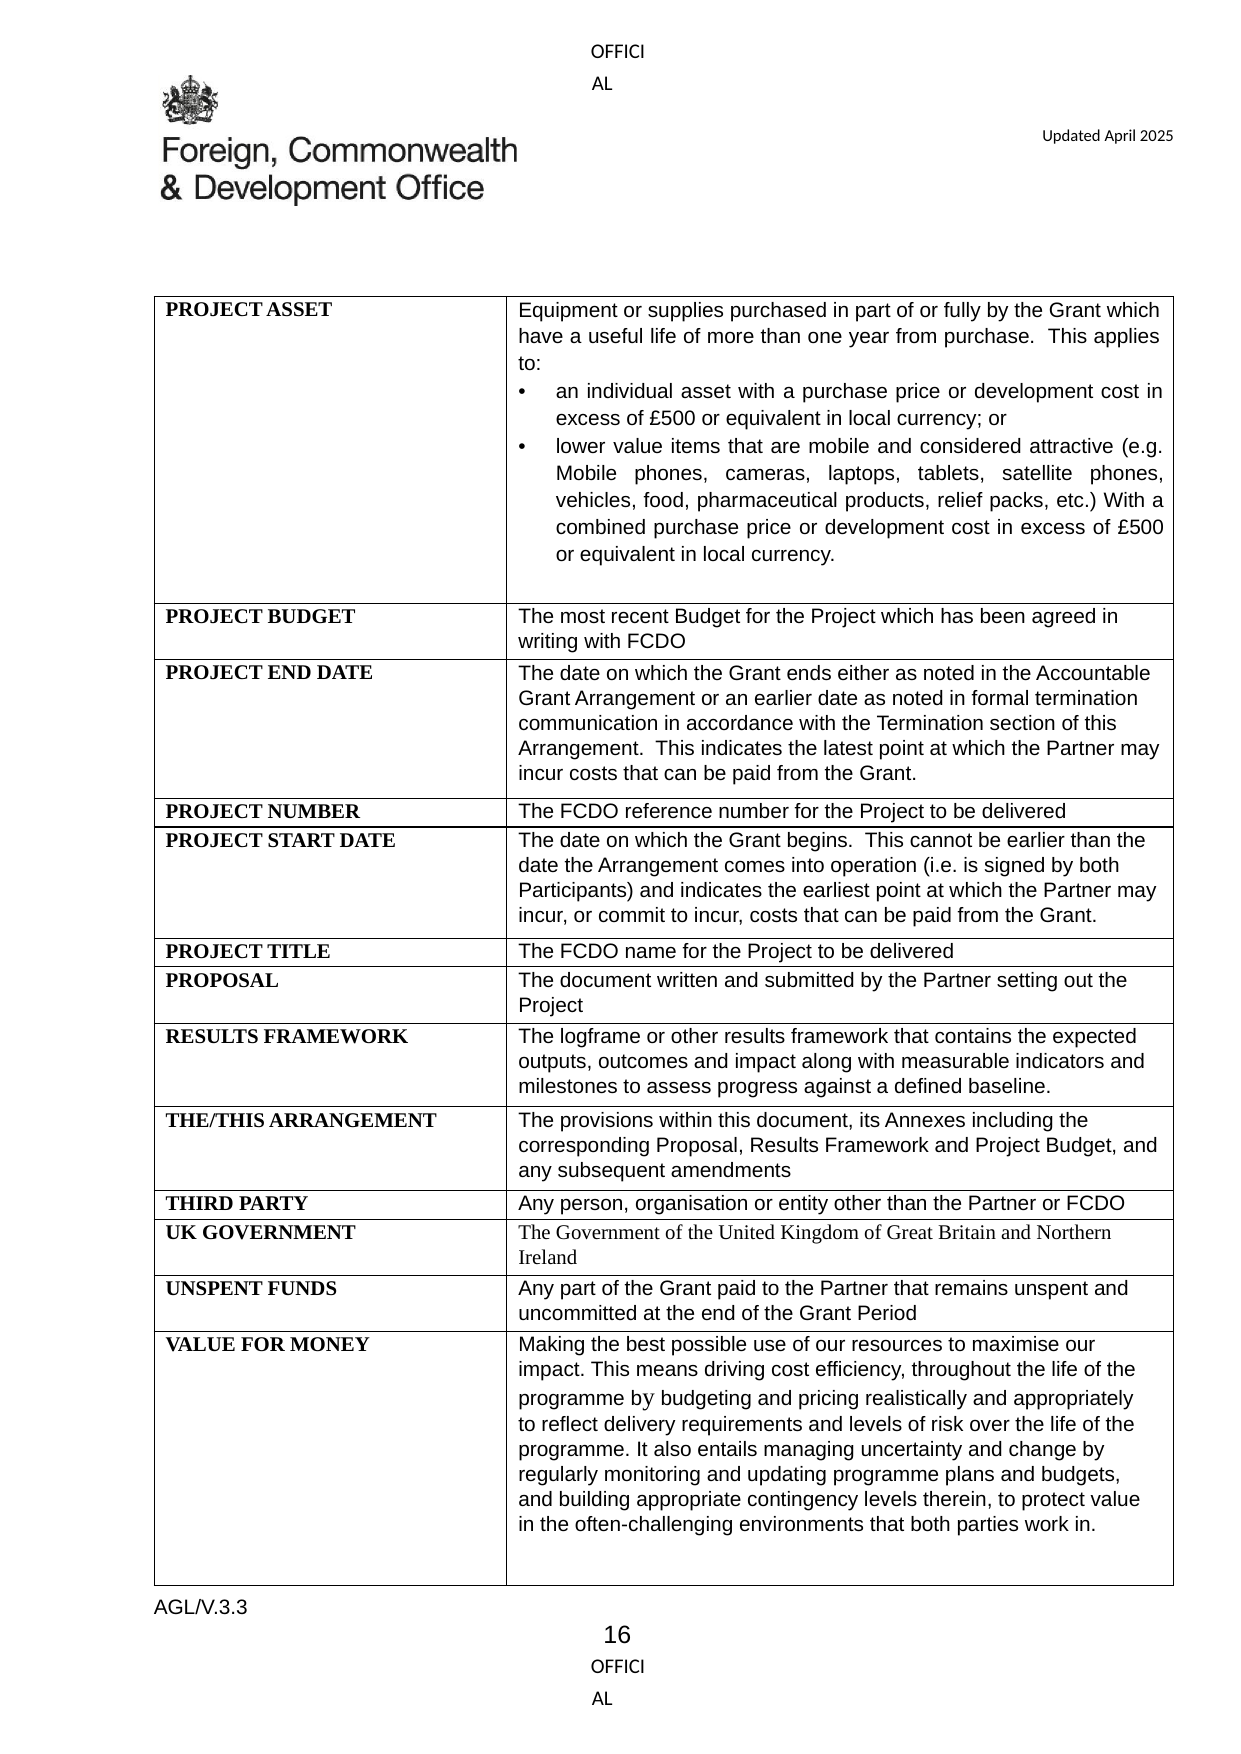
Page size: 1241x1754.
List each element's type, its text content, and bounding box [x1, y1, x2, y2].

table_cell The date on which the Grant begins. This cannot be earlier than the date the Arrangement comes into operation (i.e. is signed by both Participants) and indicates the earliest point at which the Partner may incur, or commit to incur, costs that can be paid from the Grant. [507, 828, 1173, 938]
table_cell PROJECT ASSET [155, 297, 506, 603]
table_cell The logframe or other results framework that contains the expected outputs, outcomes and impact along with measurable indicators and milestones to assess progress against a defined baseline. [507, 1024, 1173, 1106]
picture [157, 74, 517, 206]
table_cell Equipment or supplies purchased in part of or fully by the Grant which have a useful life of more than one year from purchase. This applies to: an individual asset with a purchase price or development cost in excess of £500 or equivalent in local currency; or lower value items that are mobile and considered attractive (e.g. Mobile phones, cameras, laptops, tablets, satellite phones, vehicles, food, pharmaceutical products, relief packs, etc.) With a combined purchase price or development cost in excess of £500 or equivalent in local currency. [507, 297, 1173, 603]
table_cell THIRD PARTY [155, 1191, 506, 1218]
table_cell The provisions within this document, its Annexes including the corresponding Proposal, Results Framework and Project Budget, and any subsequent amendments [507, 1107, 1173, 1190]
table_cell PROJECT TITLE [155, 939, 506, 966]
table_cell VALUE FOR MONEY [155, 1332, 506, 1585]
table_cell The Government of the United Kingdom of Great Britain and Northern Ireland [507, 1220, 1173, 1274]
table_cell The most recent Budget for the Project which has been agreed in writing with FCDO [507, 604, 1173, 659]
table_cell RESULTS FRAMEWORK [155, 1024, 506, 1106]
table_cell The FCDO name for the Project to be delivered [507, 939, 1173, 966]
table_cell PROJECT NUMBER [155, 799, 506, 826]
table_cell PROJECT START DATE [155, 828, 506, 938]
table_cell UNSPENT FUNDS [155, 1276, 506, 1331]
table_cell The date on which the Grant ends either as noted in the Accountable Grant Arrangement or an earlier date as noted in formal termination communication in accordance with the Termination section of this Arrangement. This indicates the latest point at which the Partner may incur costs that can be paid from the Grant. [507, 660, 1173, 798]
table_cell PROJECT BUDGET [155, 604, 506, 659]
table_cell Any part of the Grant paid to the Partner that remains unspent and uncommitted at the end of the Grant Period [507, 1276, 1173, 1331]
table_cell UK GOVERNMENT [155, 1220, 506, 1274]
table_cell The document written and submitted by the Partner setting out the Project [507, 967, 1173, 1022]
table_cell Any person, organisation or entity other than the Partner or FCDO [507, 1191, 1173, 1218]
table_cell PROJECT END DATE [155, 660, 506, 798]
table_cell Making the best possible use of our resources to maximise our impact. This means driving cost efficiency, throughout the life of the programme by budgeting and pricing realistically and appropriately to reflect delivery requirements and levels of risk over the life of the programme. It also entails managing uncertainty and change by regularly monitoring and updating programme plans and budgets, and building appropriate contingency levels therein, to protect value in the often-challenging environments that both parties work in. [507, 1332, 1173, 1585]
table_cell The FCDO reference number for the Project to be delivered [507, 799, 1173, 826]
table_cell PROPOSAL [155, 967, 506, 1022]
table_cell THE/THIS ARRANGEMENT [155, 1107, 506, 1190]
